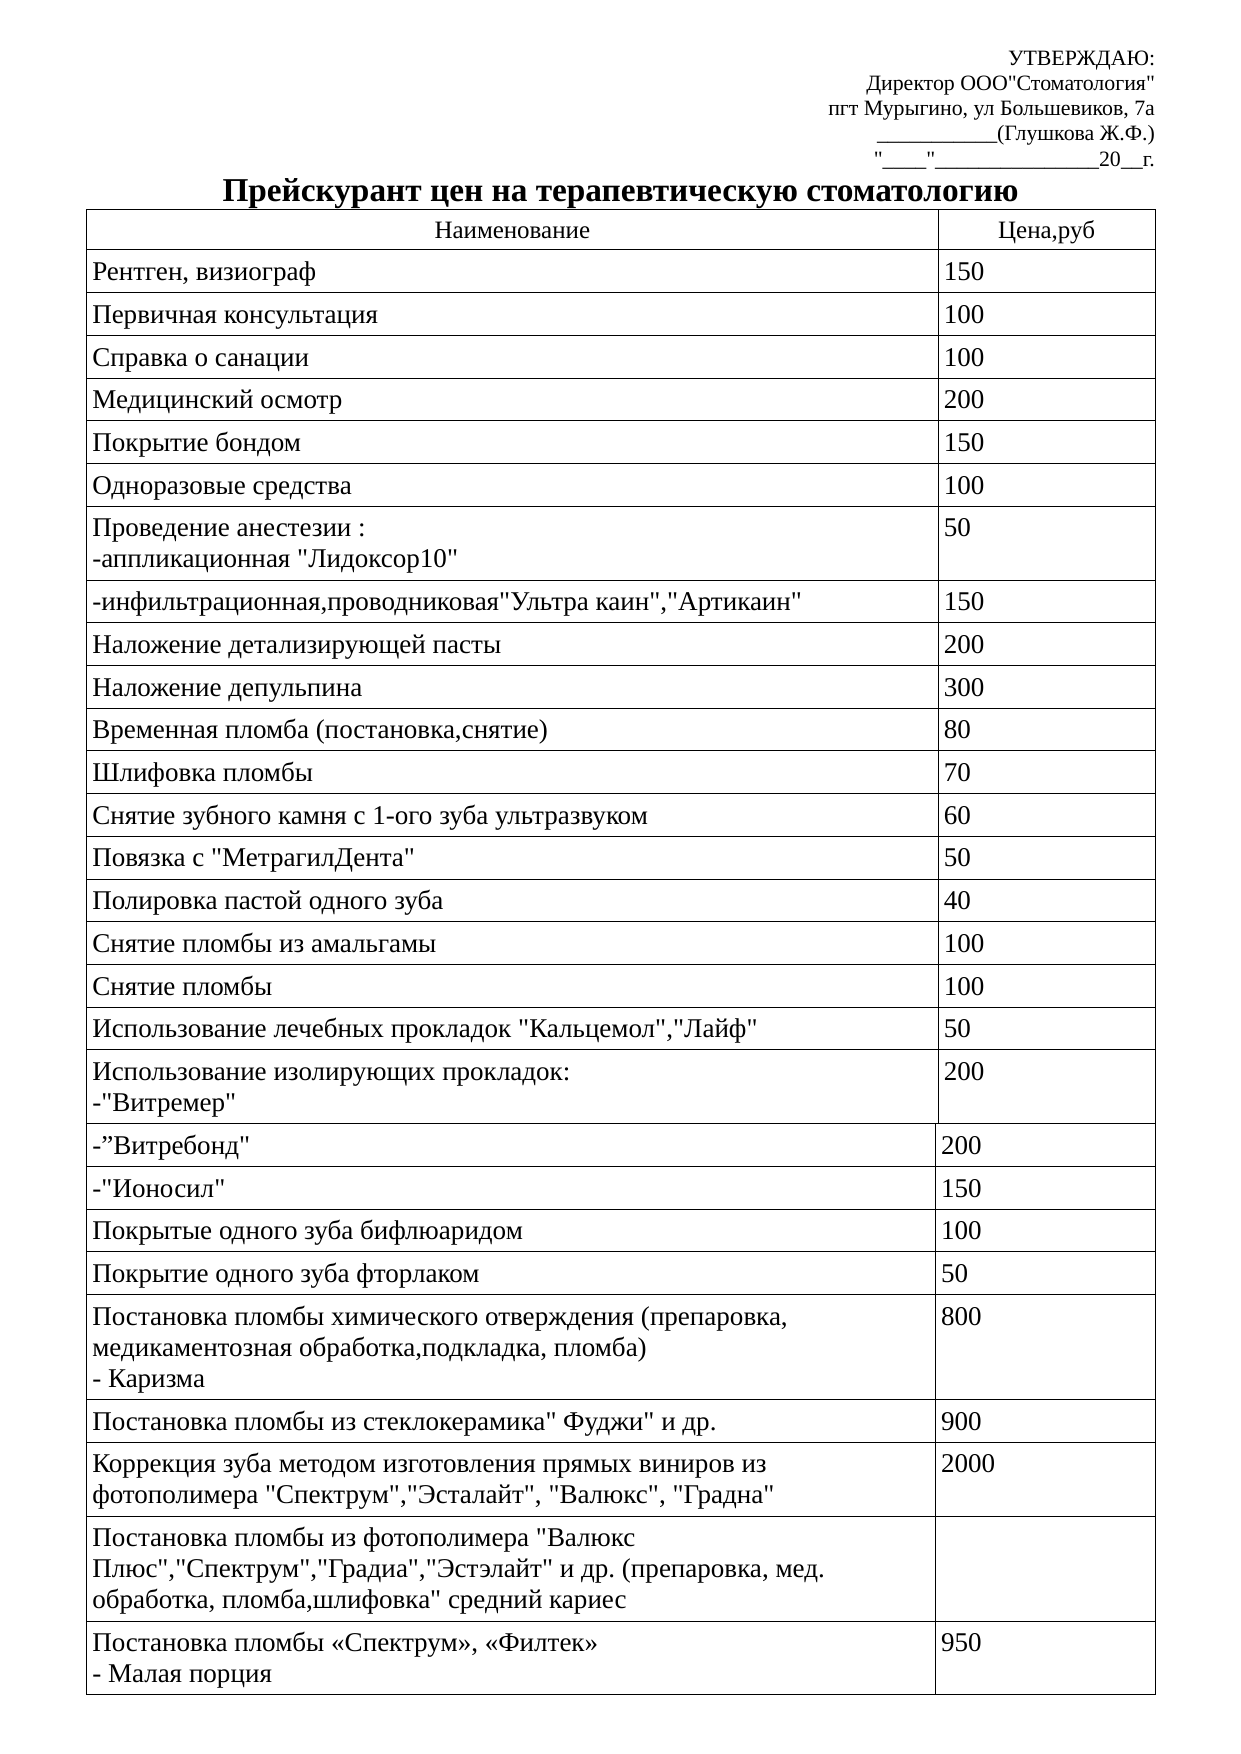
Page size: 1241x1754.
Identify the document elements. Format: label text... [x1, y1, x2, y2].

table_cell Повязка с "МетрагилДента" [87, 837, 938, 878]
table_cell Первичная консультация [87, 293, 938, 335]
table_cell -”Витребонд" [87, 1124, 935, 1166]
table_cell 50 [939, 1008, 1155, 1049]
table_cell Снятие пломбы из амальгамы [87, 922, 938, 964]
table_cell 200 [936, 1124, 1155, 1166]
table_cell 50 [939, 507, 1155, 579]
text пгт Мурыгино, ул Большевиков, 7а [86, 95, 1155, 120]
table_cell 150 [939, 421, 1155, 463]
text ___________(Глушкова Ж.Ф.) [86, 120, 1155, 146]
table_cell Покрытые одного зуба бифлюаридом [87, 1210, 935, 1251]
table_cell Постановка пломбы из фотополимера "Валюкс Плюс","Спектрум","Градиа","Эстэлайт" и др. (препаровка, мед. обработка, пломба,шлифовка" средний кариес [87, 1517, 935, 1621]
table_cell 200 [939, 1050, 1155, 1123]
table_cell Покрытие бондом [87, 421, 938, 463]
table_cell 100 [939, 464, 1155, 506]
table_cell Шлифовка пломбы [87, 751, 938, 793]
table_cell 100 [939, 922, 1155, 964]
table_header Цена,руб [939, 210, 1155, 249]
table_cell 950 [936, 1622, 1155, 1694]
table_cell Справка о санации [87, 336, 938, 377]
table_cell -инфильтрационная,проводниковая"Ультра каин","Артикаин" [87, 581, 938, 622]
table_cell 40 [939, 880, 1155, 921]
table_cell Снятие зубного камня с 1-ого зуба ультразвуком [87, 794, 938, 836]
table_cell Проведение анестезии : -аппликационная "Лидоксор10" [87, 507, 938, 579]
table_cell Постановка пломбы «Спектрум», «Филтек» - Малая порция [87, 1622, 935, 1694]
table_header Наименование [87, 210, 938, 249]
table_cell Коррекция зуба методом изготовления прямых виниров из фотополимера "Спектрум","Эсталайт", "Валюкс", "Градна" [87, 1443, 935, 1516]
table_cell 100 [939, 965, 1155, 1007]
table_cell [936, 1517, 1155, 1621]
table_cell Наложение депульпина [87, 666, 938, 708]
table_cell Использование изолирующих прокладок: -"Витремер" [87, 1050, 938, 1123]
list УТВЕРЖДАЮ: [124, 45, 1155, 70]
table_cell Наложение детализирующей пасты [87, 623, 938, 665]
table_cell 2000 [936, 1443, 1155, 1516]
table_cell 300 [939, 666, 1155, 708]
text "____"_______________20__г. [86, 146, 1155, 171]
table_cell 50 [939, 837, 1155, 878]
table_cell 70 [939, 751, 1155, 793]
table_cell Использование лечебных прокладок "Кальцемол","Лайф" [87, 1008, 938, 1049]
table_cell 80 [939, 709, 1155, 750]
table_cell Постановка пломбы из стеклокерамика" Фуджи" и др. [87, 1400, 935, 1442]
table_cell 60 [939, 794, 1155, 836]
list Директор ООО"Стоматология" [124, 70, 1155, 95]
table_cell Покрытие одного зуба фторлаком [87, 1252, 935, 1294]
table_cell 800 [936, 1295, 1155, 1399]
table_cell 150 [939, 250, 1155, 292]
table_cell Рентген, визиограф [87, 250, 938, 292]
table_cell 150 [939, 581, 1155, 622]
table_cell Полировка пастой одного зуба [87, 880, 938, 921]
table_cell 100 [939, 293, 1155, 335]
table_cell 200 [939, 379, 1155, 420]
text Прейскурант цен на терапевтическую стоматологию [86, 171, 1155, 209]
table_cell Одноразовые средства [87, 464, 938, 506]
table_cell 100 [936, 1210, 1155, 1251]
table_cell -"Ионосил" [87, 1167, 935, 1208]
table_cell Постановка пломбы химического отверждения (препаровка, медикаментозная обработка,подкладка, пломба) - Каризма [87, 1295, 935, 1399]
table_cell Временная пломба (постановка,снятие) [87, 709, 938, 750]
table_cell 900 [936, 1400, 1155, 1442]
table_cell 150 [936, 1167, 1155, 1208]
table_cell Медицинский осмотр [87, 379, 938, 420]
table_cell 200 [939, 623, 1155, 665]
table_cell 50 [936, 1252, 1155, 1294]
table_cell 100 [939, 336, 1155, 377]
table_cell Снятие пломбы [87, 965, 938, 1007]
